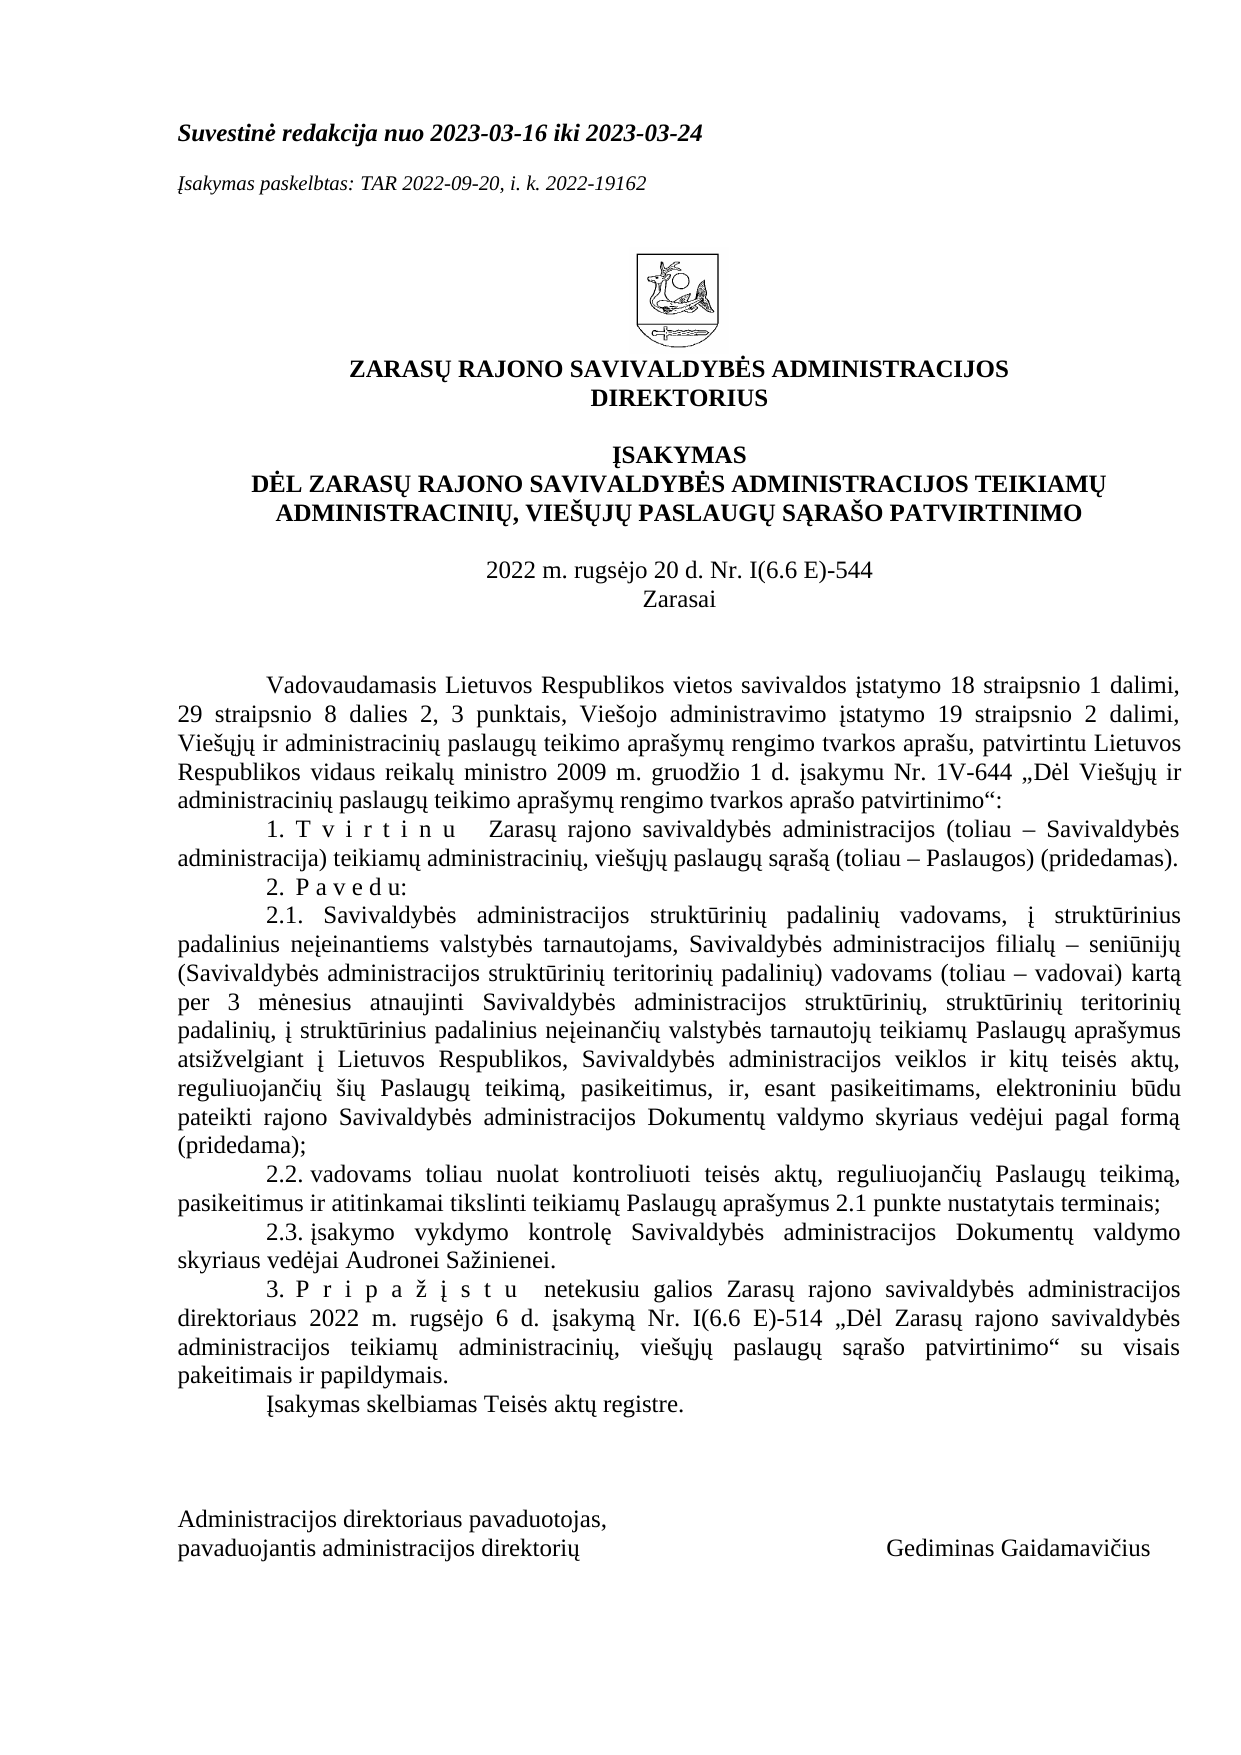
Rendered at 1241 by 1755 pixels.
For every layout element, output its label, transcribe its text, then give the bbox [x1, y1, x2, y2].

text 1. T v i r t i n u Zarasų rajono savivaldybės administracijos (toliau – Savivaldybės administracija) teikiamų administracinių, viešųjų paslaugų sąrašą (toliau – Paslaugos) (pridedamas). [177, 814, 1181, 872]
text Administracijos direktoriaus pavaduotojas, [177, 1504, 1181, 1533]
text Zarasai [177, 584, 1181, 613]
text 2.3. įsakymo vykdymo kontrolę Savivaldybės administracijos Dokumentų valdymo skyriaus vedėjai Audronei Sažinienei. [177, 1217, 1181, 1274]
text Įsakymas skelbiamas Teisės aktų registre. [177, 1389, 1181, 1418]
text DĖL ZARASŲ RAJONO SAVIVALDYBĖS ADMINISTRACIJOS TEIKIAMŲ ADMINISTRACINIŲ, VIEŠŲJŲ PASLAUGŲ SĄRAŠO PATVIRTINIMO [177, 469, 1181, 527]
text 3. P r i p a ž į s t u netekusiu galios Zarasų rajono savivaldybės administracijos direktoriaus 2022 m. rugsėjo 6 d. įsakymą Nr. I(6.6 E)-514 „Dėl Zarasų rajono savivaldybės administracijos teikiamų administracinių, viešųjų paslaugų sąrašo patvirtinimo“ su visais pakeitimais ir papildymais. [177, 1274, 1181, 1389]
text 2022 m. rugsėjo 20 d. Nr. I(6.6 E)-544 [177, 555, 1181, 584]
text Suvestinė redakcija nuo 2023-03-16 iki 2023-03-24 [177, 118, 1181, 147]
text 2.1. Savivaldybės administracijos struktūrinių padalinių vadovams, į struktūrinius padalinius neįeinantiems valstybės tarnautojams, Savivaldybės administracijos filialų – seniūnijų (Savivaldybės administracijos struktūrinių teritorinių padalinių) vadovams (toliau – vadovai) kartą per 3 mėnesius atnaujinti Savivaldybės administracijos struktūrinių, struktūrinių teritorinių padalinių, į struktūrinius padalinius neįeinančių valstybės tarnautojų teikiamų Paslaugų aprašymus atsižvelgiant į Lietuvos Respublikos, Savivaldybės administracijos veiklos ir kitų teisės aktų, reguliuojančių šių Paslaugų teikimą, pasikeitimus, ir, esant pasikeitimams, elektroniniu būdu pateikti rajono Savivaldybės administracijos Dokumentų valdymo skyriaus vedėjui pagal formą (pridedama); [177, 900, 1181, 1159]
text Vadovaudamasis Lietuvos Respublikos vietos savivaldos įstatymo 18 straipsnio 1 dalimi, 29 straipsnio 8 dalies 2, 3 punktais, Viešojo administravimo įstatymo 19 straipsnio 2 dalimi, Viešųjų ir administracinių paslaugų teikimo aprašymų rengimo tvarkos aprašu, patvirtintu Lietuvos Respublikos vidaus reikalų ministro 2009 m. gruodžio 1 d. įsakymu Nr. 1V-644 „Dėl Viešųjų ir administracinių paslaugų teikimo aprašymų rengimo tvarkos aprašo patvirtinimo“: [177, 670, 1181, 814]
text 2.2. vadovams toliau nuolat kontroliuoti teisės aktų, reguliuojančių Paslaugų teikimą, pasikeitimus ir atitinkamai tikslinti teikiamų Paslaugų aprašymus 2.1 punkte nustatytais terminais; [177, 1159, 1181, 1217]
text Įsakymas paskelbtas: TAR 2022-09-20, i. k. 2022-19162 [177, 171, 1181, 195]
text ZARASŲ RAJONO SAVIVALDYBĖs ADMINISTRACIJOS [177, 354, 1181, 383]
text ĮSAKYMAS [177, 440, 1181, 469]
text DIREKTORIUS [177, 383, 1181, 412]
text 2. P a v e d u: [177, 872, 1181, 900]
text pavaduojantis administracijos direktorių Gediminas Gaidamavičius [177, 1533, 1181, 1562]
